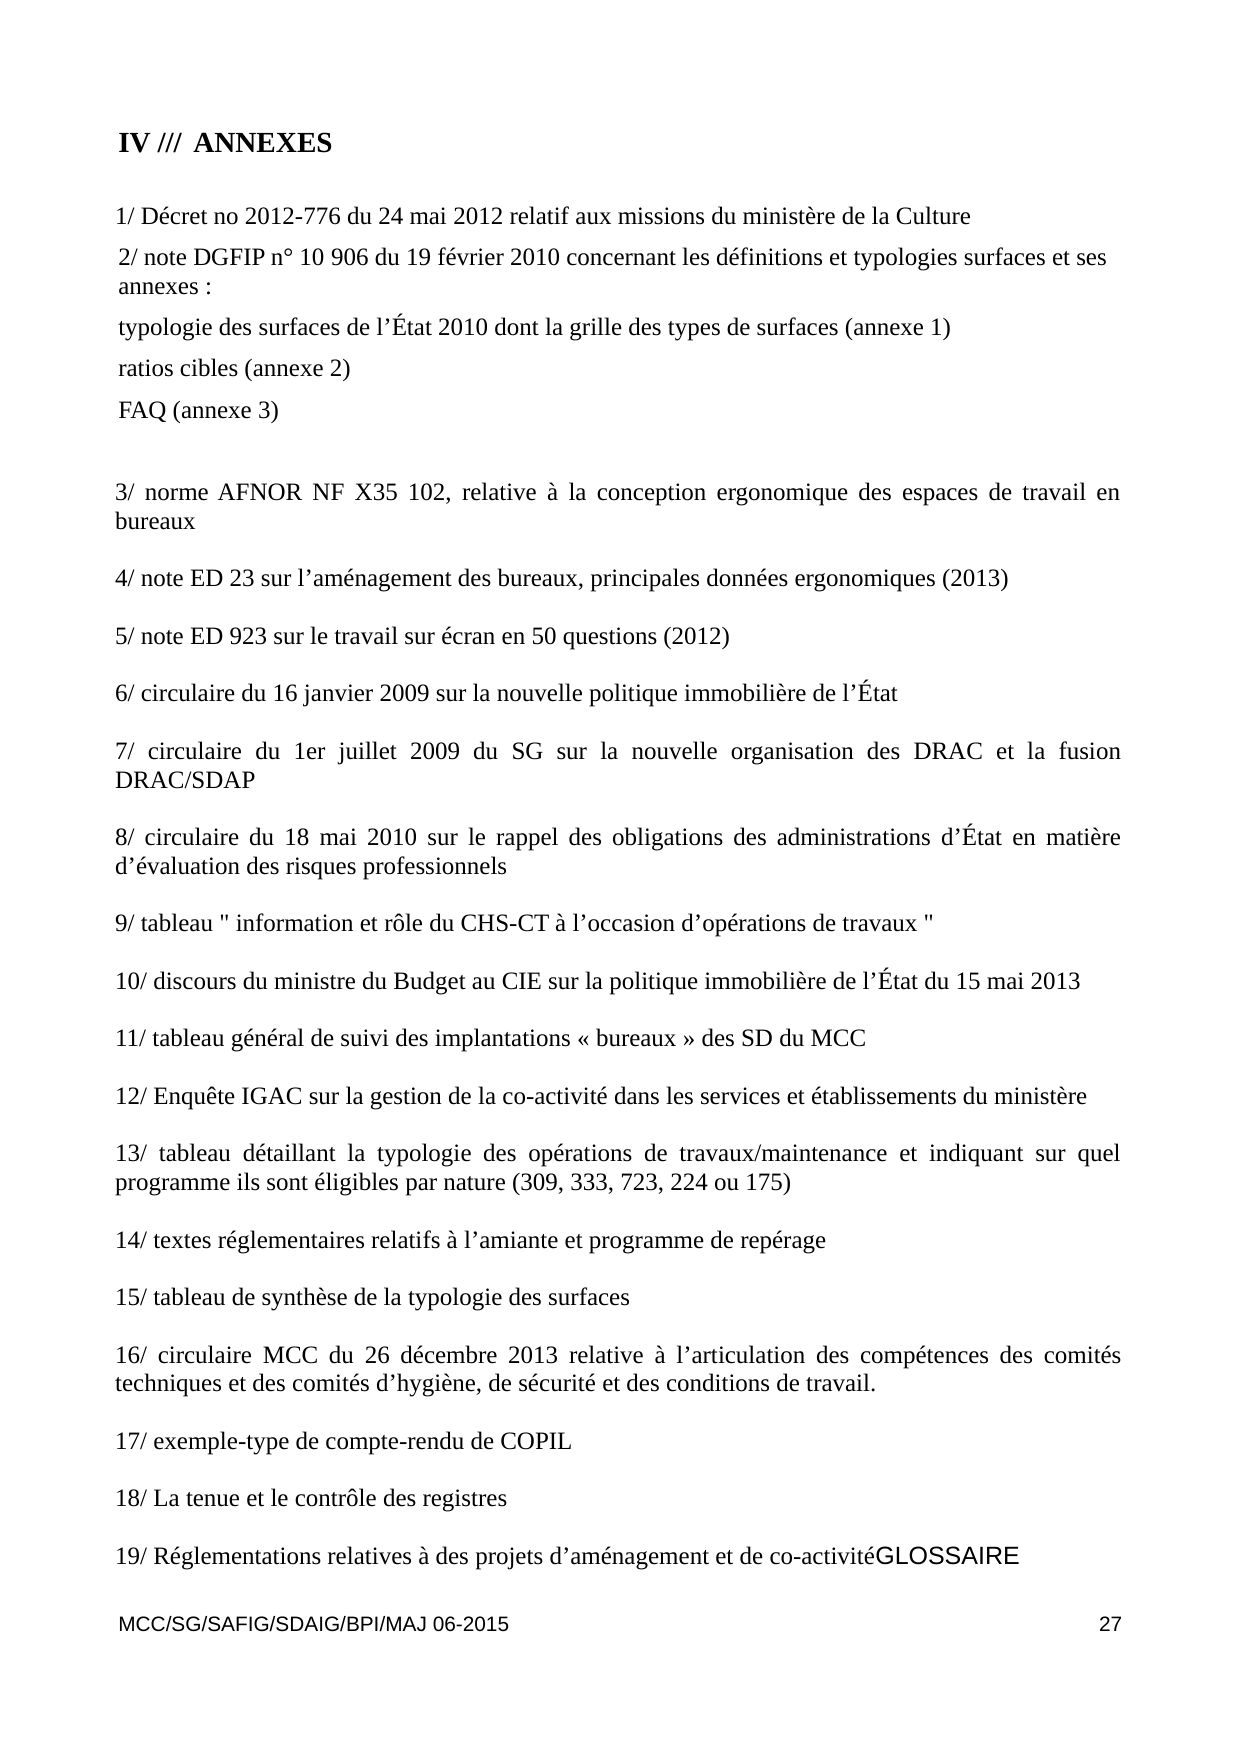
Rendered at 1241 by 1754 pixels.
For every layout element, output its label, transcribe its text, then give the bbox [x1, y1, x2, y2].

list 15/ tableau de synthèse de la typologie des surfaces [115, 1282, 1122, 1311]
list 7/ circulaire du 1er juillet 2009 du SG sur la nouvelle organisation des DRAC et la fusion DRAC/SDAP [115, 736, 1122, 793]
subtitle ANNEXES [118, 125, 1122, 159]
list 8/ circulaire du 18 mai 2010 sur le rappel des obligations des administrations d’État en matière d’évaluation des risques professionnels [115, 822, 1122, 880]
list 13/ tableau détaillant la typologie des opérations de travaux/maintenance et indiquant sur quel programme ils sont éligibles par nature (309, 333, 723, 224 ou 175) [115, 1138, 1122, 1196]
text 18/ La tenue et le contrôle des registres [115, 1483, 1122, 1512]
list 17/ exemple-type de compte-rendu de COPIL [115, 1426, 1122, 1455]
text 19/ Réglementations relatives à des projets d’aménagement et de co-activitéGLOSSAIRE [115, 1541, 1122, 1570]
list 10/ discours du ministre du Budget au CIE sur la politique immobilière de l’État du 15 mai 2013 [115, 966, 1122, 995]
list 14/ textes réglementaires relatifs à l’amiante et programme de repérage [115, 1225, 1122, 1253]
list 12/ Enquête IGAC sur la gestion de la co-activité dans les services et établissements du ministère [115, 1081, 1122, 1110]
list 11/ tableau général de suivi des implantations « bureaux » des SD du MCC [115, 1023, 1122, 1052]
text 1/ Décret no 2012-776 du 24 mai 2012 relatif aux missions du ministère de la Culture [115, 201, 1122, 230]
text ratios cibles (annexe 2) [118, 353, 1122, 382]
list 6/ circulaire du 16 janvier 2009 sur la nouvelle politique immobilière de l’État [115, 678, 1122, 707]
list 5/ note ED 923 sur le travail sur écran en 50 questions (2012) [115, 621, 1122, 650]
list 9/ tableau " information et rôle du CHS-CT à l’occasion d’opérations de travaux " [115, 908, 1122, 937]
list 4/ note ED 23 sur l’aménagement des bureaux, principales données ergonomiques (2013) [115, 563, 1122, 592]
list 3/ norme AFNOR NF X35 102, relative à la conception ergonomique des espaces de travail en bureaux [115, 477, 1122, 535]
list 16/ circulaire MCC du 26 décembre 2013 relative à l’articulation des compétences des comités techniques et des comités d’hygiène, de sécurité et des conditions de travail. [115, 1340, 1122, 1397]
text typologie des surfaces de l’État 2010 dont la grille des types de surfaces (annexe 1) [118, 312, 1122, 341]
text FAQ (annexe 3) [118, 395, 1122, 423]
text 2/ note DGFIP n° 10 906 du 19 février 2010 concernant les définitions et typologies surfaces et ses annexes : [118, 242, 1122, 300]
